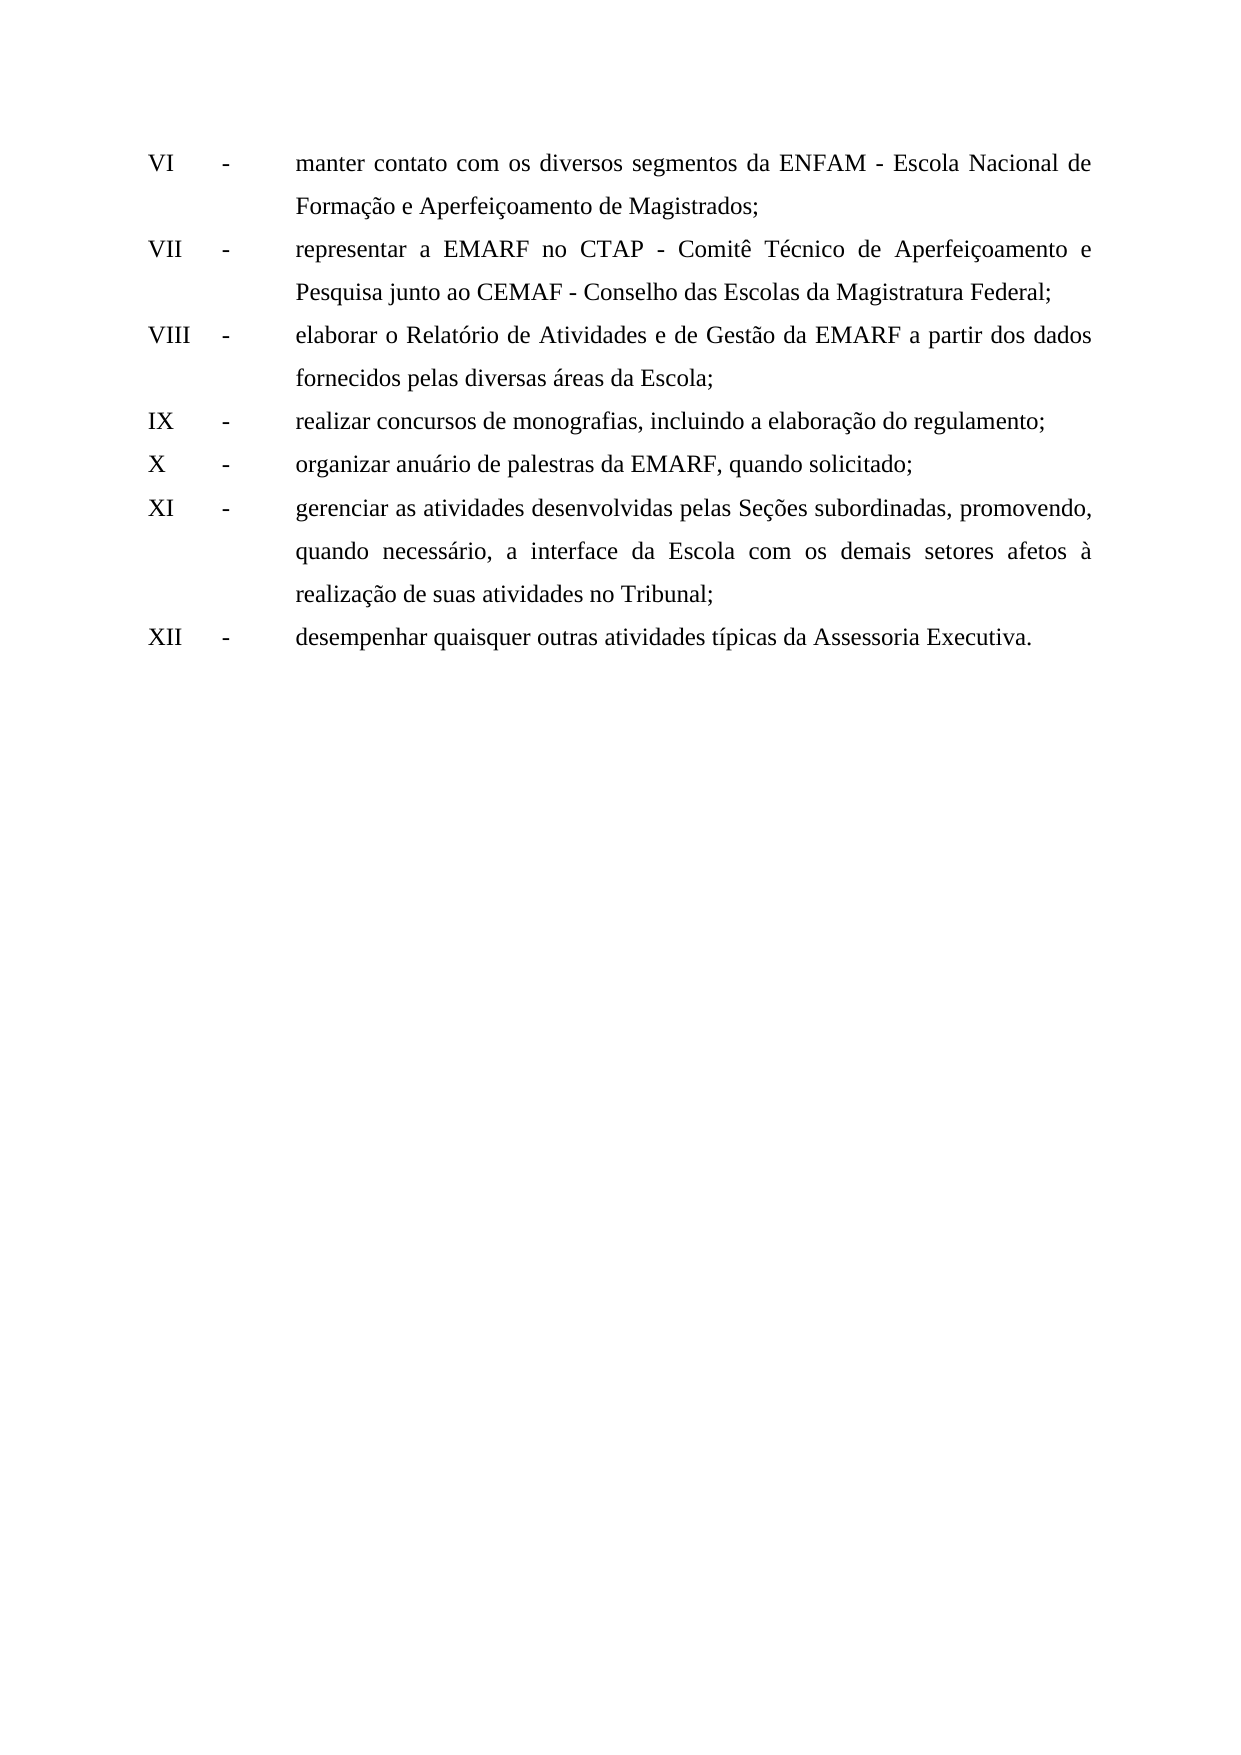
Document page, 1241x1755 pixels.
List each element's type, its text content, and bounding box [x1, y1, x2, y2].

text X - organizar anuário de palestras da EMARF, quando solicitado; [148, 449, 1093, 478]
text VIII - elaborar o Relatório de Atividades e de Gestão da EMARF a partir dos dados fornecidos pelas diversas áreas da Escola; [148, 320, 1093, 392]
text VII - representar a EMARF no CTAP - Comitê Técnico de Aperfeiçoamento e Pesquisa junto ao CEMAF - Conselho das Escolas da Magistratura Federal; [148, 234, 1093, 306]
text VI - manter contato com os diversos segmentos da ENFAM - Escola Nacional de Formação e Aperfeiçoamento de Magistrados; [148, 148, 1093, 219]
text XI - gerenciar as atividades desenvolvidas pelas Seções subordinadas, promovendo, quando necessário, a interface da Escola com os demais setores afetos à realização de suas atividades no Tribunal; [148, 493, 1093, 608]
text IX - realizar concursos de monografias, incluindo a elaboração do regulamento; [148, 406, 1093, 435]
text XII - desempenhar quaisquer outras atividades típicas da Assessoria Executiva. [148, 622, 1093, 651]
